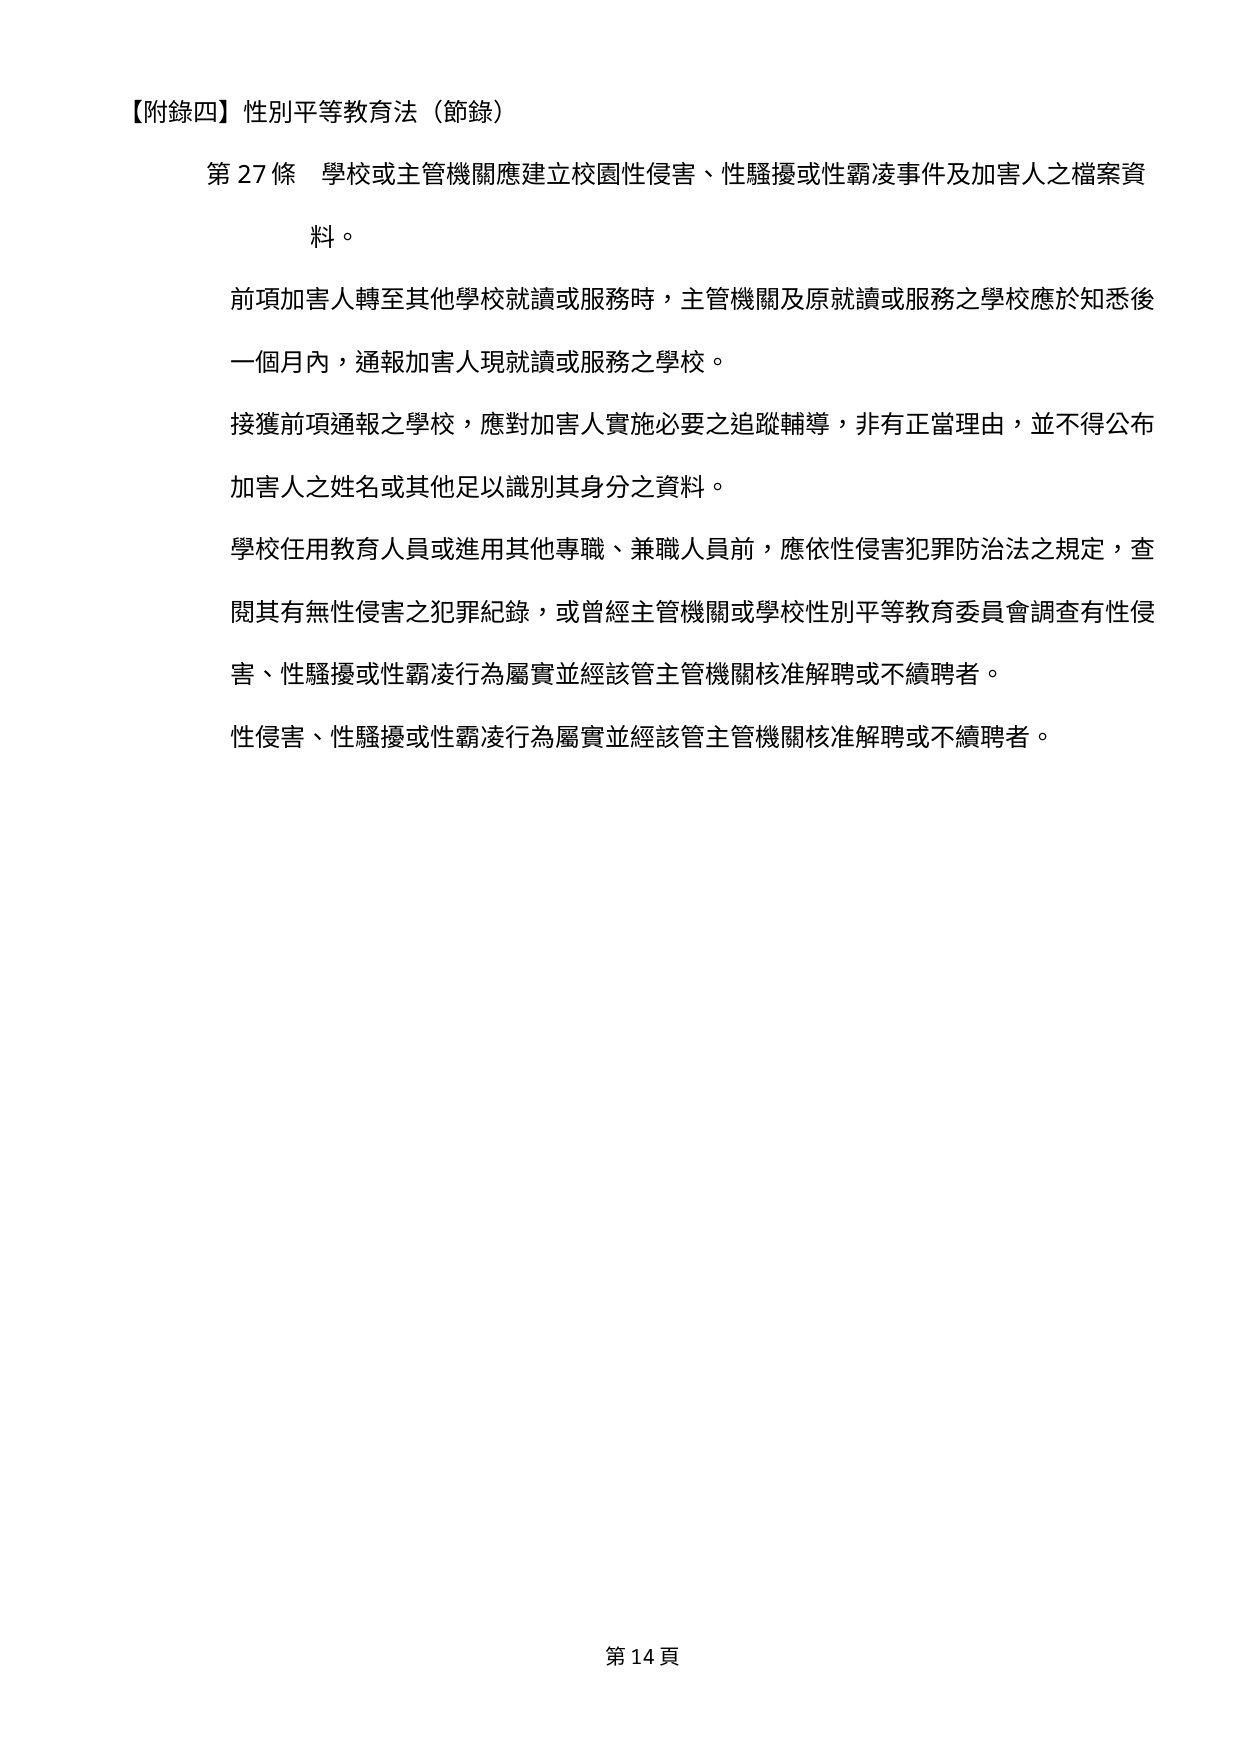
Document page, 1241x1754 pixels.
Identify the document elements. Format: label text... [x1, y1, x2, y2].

text 接獲前項通報之學校，應對加害人實施必要之追蹤輔導，非有正當理由，並不得公布加害人之姓名或其他足以識別其身分之資料。 [231, 381, 1167, 506]
text 學校任用教育人員或進用其他專職、兼職人員前，應依性侵害犯罪防治法之規定，查閱其有無性侵害之犯罪紀錄，或曾經主管機關或學校性別平等教育委員會調查有性侵害、性騷擾或性霸凌行為屬實並經該管主管機關核准解聘或不續聘者。 [231, 506, 1167, 693]
text 前項加害人轉至其他學校就讀或服務時，主管機關及原就讀或服務之學校應於知悉後一個月內，通報加害人現就讀或服務之學校。 [231, 256, 1167, 381]
text 第27條 學校或主管機關應建立校園性侵害、性騷擾或性霸凌事件及加害人之檔案資料。 [207, 131, 1167, 256]
text 【附錄四】性別平等教育法（節錄） [118, 68, 1167, 131]
text 性侵害、性騷擾或性霸凌行為屬實並經該管主管機關核准解聘或不續聘者。 [231, 693, 1167, 756]
